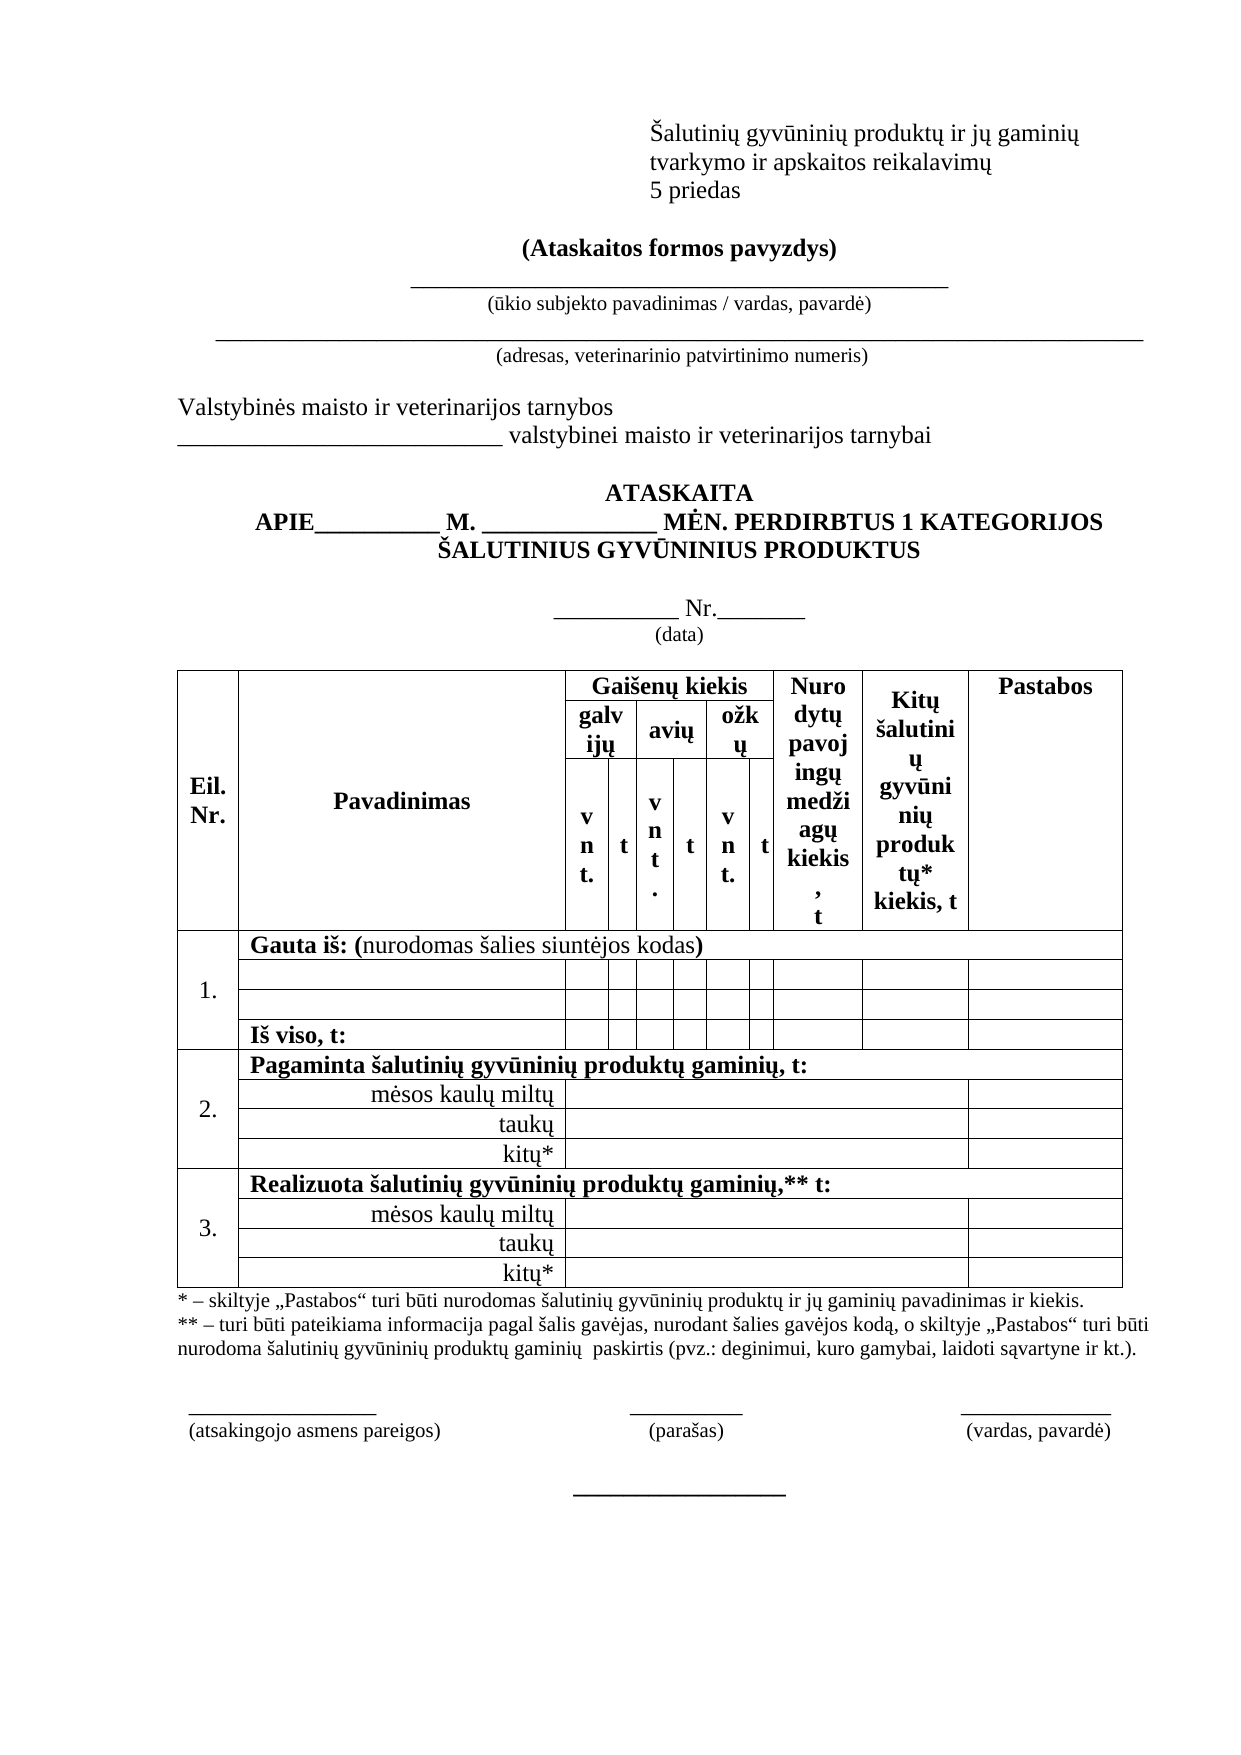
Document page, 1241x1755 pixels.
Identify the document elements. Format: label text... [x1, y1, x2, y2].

text Šalutinių gyvūninių produktų ir jų gaminių [649, 118, 1181, 147]
table_cell t [750, 759, 773, 929]
table_cell [888, 931, 913, 959]
table_cell [609, 1020, 636, 1049]
table_header ____________ (vardas, pavardė) [836, 1389, 1122, 1442]
table_cell [863, 960, 968, 989]
text __________ Nr._______ [177, 593, 1181, 622]
table_cell [707, 990, 749, 1019]
table_cell [1040, 931, 1065, 959]
table_header Nurodytų pavojingų medžiagų kiekis, t [774, 671, 862, 929]
table_cell [239, 990, 565, 1019]
text 5 priedas [649, 176, 1181, 204]
table_cell [1065, 1050, 1090, 1078]
table_cell [969, 1139, 1122, 1168]
table_header Gaišenų kiekis [566, 671, 773, 699]
table_cell [939, 931, 964, 959]
table_cell [774, 1020, 862, 1049]
table_cell [1097, 1169, 1122, 1198]
table_cell [1048, 1169, 1072, 1198]
table_cell 3. [178, 1169, 238, 1287]
table_cell [863, 1020, 968, 1049]
table_header Kitų šalutinių gyvūninių produktų* kiekis, t [863, 671, 968, 929]
text (Ataskaitos formos pavyzdys) [177, 233, 1181, 262]
table_cell [998, 1169, 1023, 1198]
table_cell [969, 960, 1122, 989]
table_cell [974, 1169, 998, 1198]
table_cell t [674, 759, 706, 929]
text ATASKAITA [177, 478, 1181, 507]
table_cell [774, 960, 862, 989]
table_cell [707, 960, 749, 989]
table_cell [888, 1050, 913, 1078]
table_cell [637, 1020, 673, 1049]
table_cell Realizuota šalutinių gyvūninių produktų gaminių,** t: [239, 1169, 888, 1198]
table_cell 2. [178, 1050, 238, 1168]
table_cell Gauta iš: (nurodomas šalies siuntėjos kodas) [239, 931, 888, 959]
table_cell [1090, 1050, 1122, 1078]
text __________________________ valstybinei maisto ir veterinarijos tarnybai [177, 420, 1181, 449]
text (ūkio subjekto pavadinimas / vardas, pavardė) [177, 291, 1181, 315]
table_cell mėsos kaulų miltų [239, 1199, 565, 1227]
text _________________ [177, 1471, 1181, 1499]
table_cell vnt. [566, 759, 608, 929]
table_header _______________ (atsakingojo asmens pareigos) [177, 1389, 537, 1442]
table_cell [888, 1169, 913, 1198]
table_cell [969, 1109, 1122, 1138]
table_cell mėsos kaulų miltų [239, 1080, 565, 1108]
table_cell [949, 1169, 974, 1198]
table_cell [750, 990, 773, 1019]
table_cell [609, 990, 636, 1019]
table_cell [566, 1258, 968, 1287]
table_header Eil. Nr. [178, 671, 238, 929]
table_cell [609, 960, 636, 989]
table_cell [913, 931, 939, 959]
table_cell [707, 1020, 749, 1049]
table_cell [566, 1080, 968, 1108]
text APIE__________ M. ______________ MĖN. PERDIRBTUS 1 KATEGORIJOS ŠALUTINIUS GYVŪNINIUS PRODUKTUS [177, 507, 1181, 564]
table_cell [750, 1020, 773, 1049]
table_cell [913, 1050, 939, 1078]
table_cell [989, 931, 1014, 959]
text (data) [177, 622, 1181, 646]
table_cell [969, 1229, 1122, 1257]
text Valstybinės maisto ir veterinarijos tarnybos [177, 392, 1181, 420]
table_header Pavadinimas [239, 671, 565, 929]
table_cell 1. [178, 931, 238, 1049]
table_cell [1015, 1050, 1039, 1078]
table_cell [969, 1199, 1122, 1227]
text tvarkymo ir apskaitos reikalavimų [649, 147, 1181, 176]
table_cell [239, 960, 565, 989]
table_cell [566, 990, 608, 1019]
table_cell [969, 1080, 1122, 1108]
text ___________________________________________ [177, 262, 1181, 291]
table_cell [989, 1050, 1014, 1078]
table_cell vnt. [637, 759, 673, 929]
table_cell [637, 960, 673, 989]
table_header Pastabos [969, 671, 1122, 929]
table_cell [566, 1199, 968, 1227]
table_cell [1090, 931, 1122, 959]
table_cell kitų* [239, 1139, 565, 1168]
table_header _________ (parašas) [537, 1389, 836, 1442]
table_cell [1040, 1050, 1065, 1078]
table_cell [774, 990, 862, 1019]
table_cell [750, 960, 773, 989]
table_cell [939, 1050, 964, 1078]
table_cell [674, 1020, 706, 1049]
table_cell [566, 1229, 968, 1257]
table_cell Iš viso, t: [239, 1020, 565, 1049]
table_cell [566, 1109, 968, 1138]
table_cell [1023, 1169, 1048, 1198]
table_cell taukų [239, 1229, 565, 1257]
table_cell [637, 990, 673, 1019]
table_cell [969, 990, 1122, 1019]
table_cell [1065, 931, 1090, 959]
table_cell [566, 1020, 608, 1049]
table_cell kitų* [239, 1258, 565, 1287]
table_cell [1015, 931, 1039, 959]
table_cell [913, 1169, 949, 1198]
text * – skiltyje „Pastabos“ turi būti nurodomas šalutinių gyvūninių produktų ir jų gaminių pavadinimas ir kiekis. [177, 1288, 1181, 1312]
table_cell vnt. [707, 759, 749, 929]
text ** – turi būti pateikiama informacija pagal šalis gavėjas, nurodant šalies gavėjos kodą, o skiltyje „Pastabos“ turi būti nurodoma šalutinių gyvūninių produktų gaminių paskirtis (pvz.: deginimui, kuro gamybai, laidoti sąvartyne ir kt.). [177, 1312, 1181, 1360]
table_cell [674, 990, 706, 1019]
table_cell taukų [239, 1109, 565, 1138]
text (adresas, veterinarinio patvirtinimo numeris) [177, 343, 1181, 367]
table_cell [674, 960, 706, 989]
table_cell ožkų [707, 701, 773, 758]
table_cell Pagaminta šalutinių gyvūninių produktų gaminių, t: [239, 1050, 888, 1078]
table_cell [863, 990, 968, 1019]
table_cell [969, 1020, 1122, 1049]
table_cell [566, 1139, 968, 1168]
text _ [177, 315, 1181, 343]
table_cell galvijų [566, 701, 636, 758]
table_cell [1072, 1169, 1097, 1198]
table_cell t [609, 759, 636, 929]
table_cell [969, 1258, 1122, 1287]
table_cell [964, 1050, 989, 1078]
table_cell avių [637, 701, 706, 758]
table_cell [566, 960, 608, 989]
table_cell [964, 931, 989, 959]
